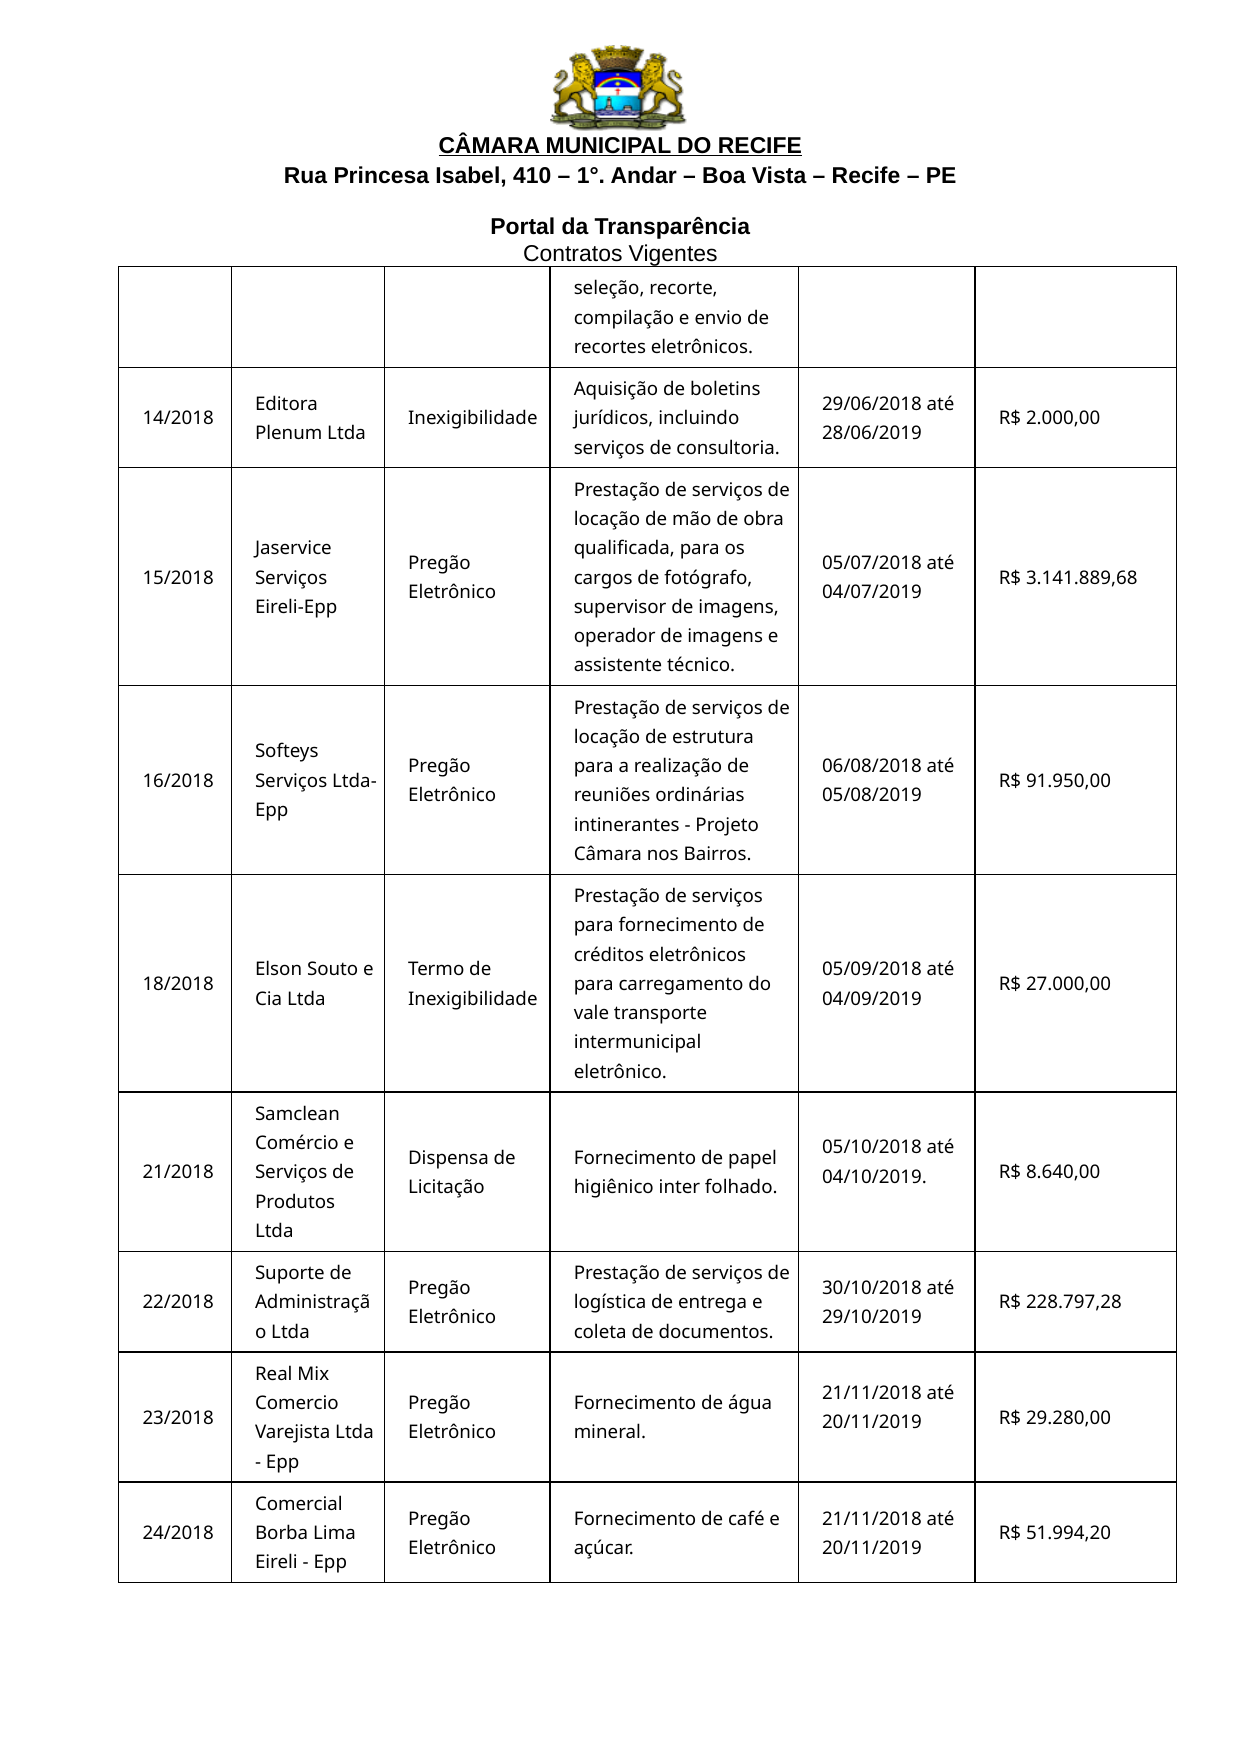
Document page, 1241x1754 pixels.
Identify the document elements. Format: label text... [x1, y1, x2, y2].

table_cell R$ 27.000,00 [976, 875, 1176, 1091]
table_cell Pregão Eletrônico [385, 1483, 549, 1582]
table_cell 16/2018 [119, 686, 231, 874]
table_cell 30/10/2018 até 29/10/2019 [799, 1252, 974, 1351]
table_cell R$ 2.000,00 [976, 368, 1176, 467]
table_cell Prestação de serviços para fornecimento de créditos eletrônicos para carregamento do vale transporte intermunicipal eletrônico. [551, 875, 798, 1091]
table_cell 21/11/2018 até 20/11/2019 [799, 1483, 974, 1582]
table_cell 23/2018 [119, 1353, 231, 1481]
table_cell R$ 51.994,20 [976, 1483, 1176, 1582]
table_cell 21/2018 [119, 1093, 231, 1251]
table_cell Termo de Inexigibilidade [385, 875, 549, 1091]
table_cell 21/11/2018 até 20/11/2019 [799, 1353, 974, 1481]
table_cell R$ 3.141.889,68 [976, 468, 1176, 685]
table_cell Dispensa de Licitação [385, 1093, 549, 1251]
table_cell Fornecimento de papel higiênico inter folhado. [551, 1093, 798, 1251]
table_cell Prestação de serviços de locação de mão de obra qualificada, para os cargos de fotógrafo, supervisor de imagens, operador de imagens e assistente técnico. [551, 468, 798, 685]
table_cell R$ 228.797,28 [976, 1252, 1176, 1351]
table_cell 15/2018 [119, 468, 231, 685]
table_cell seleção, recorte, compilação e envio de recortes eletrônicos. [551, 267, 798, 367]
table_cell Pregão Eletrônico [385, 686, 549, 874]
table_cell Inexigibilidade [385, 368, 549, 467]
table_cell 14/2018 [119, 368, 231, 467]
picture [550, 44, 691, 132]
table_cell Fornecimento de café e açúcar. [551, 1483, 798, 1582]
table_cell Aquisição de boletins jurídicos, incluindo serviços de consultoria. [551, 368, 798, 467]
table_cell Softeys Serviços Ltda- Epp [232, 686, 384, 874]
table_cell R$ 8.640,00 [976, 1093, 1176, 1251]
table_cell Editora Plenum Ltda [232, 368, 384, 467]
table_cell Elson Souto e Cia Ltda [232, 875, 384, 1091]
table_cell [799, 267, 974, 367]
table_cell 29/06/2018 até 28/06/2019 [799, 368, 974, 467]
table_cell Suporte de Administração Ltda [232, 1252, 384, 1351]
table_cell [976, 267, 1176, 367]
table_cell R$ 91.950,00 [976, 686, 1176, 874]
table_cell Comercial Borba Lima Eireli - Epp [232, 1483, 384, 1582]
table_cell [385, 267, 549, 367]
table_cell 24/2018 [119, 1483, 231, 1582]
table_cell 22/2018 [119, 1252, 231, 1351]
table_cell 18/2018 [119, 875, 231, 1091]
table_cell Jaservice Serviços Eireli-Epp [232, 468, 384, 685]
table_cell [119, 267, 231, 367]
table_cell Pregão Eletrônico [385, 1353, 549, 1481]
table_cell Samclean Comércio e Serviços de Produtos Ltda [232, 1093, 384, 1251]
table_cell Prestação de serviços de logística de entrega e coleta de documentos. [551, 1252, 798, 1351]
table_cell 05/10/2018 até 04/10/2019. [799, 1093, 974, 1251]
table_cell Real Mix Comercio Varejista Ltda - Epp [232, 1353, 384, 1481]
table_cell Pregão Eletrônico [385, 1252, 549, 1351]
table_cell R$ 29.280,00 [976, 1353, 1176, 1481]
table_cell Fornecimento de água mineral. [551, 1353, 798, 1481]
table_cell Prestação de serviços de locação de estrutura para a realização de reuniões ordinárias intinerantes - Projeto Câmara nos Bairros. [551, 686, 798, 874]
table_cell 05/09/2018 até 04/09/2019 [799, 875, 974, 1091]
table_cell 06/08/2018 até 05/08/2019 [799, 686, 974, 874]
table_cell Pregão Eletrônico [385, 468, 549, 685]
table_cell 05/07/2018 até 04/07/2019 [799, 468, 974, 685]
table_cell [232, 267, 384, 367]
